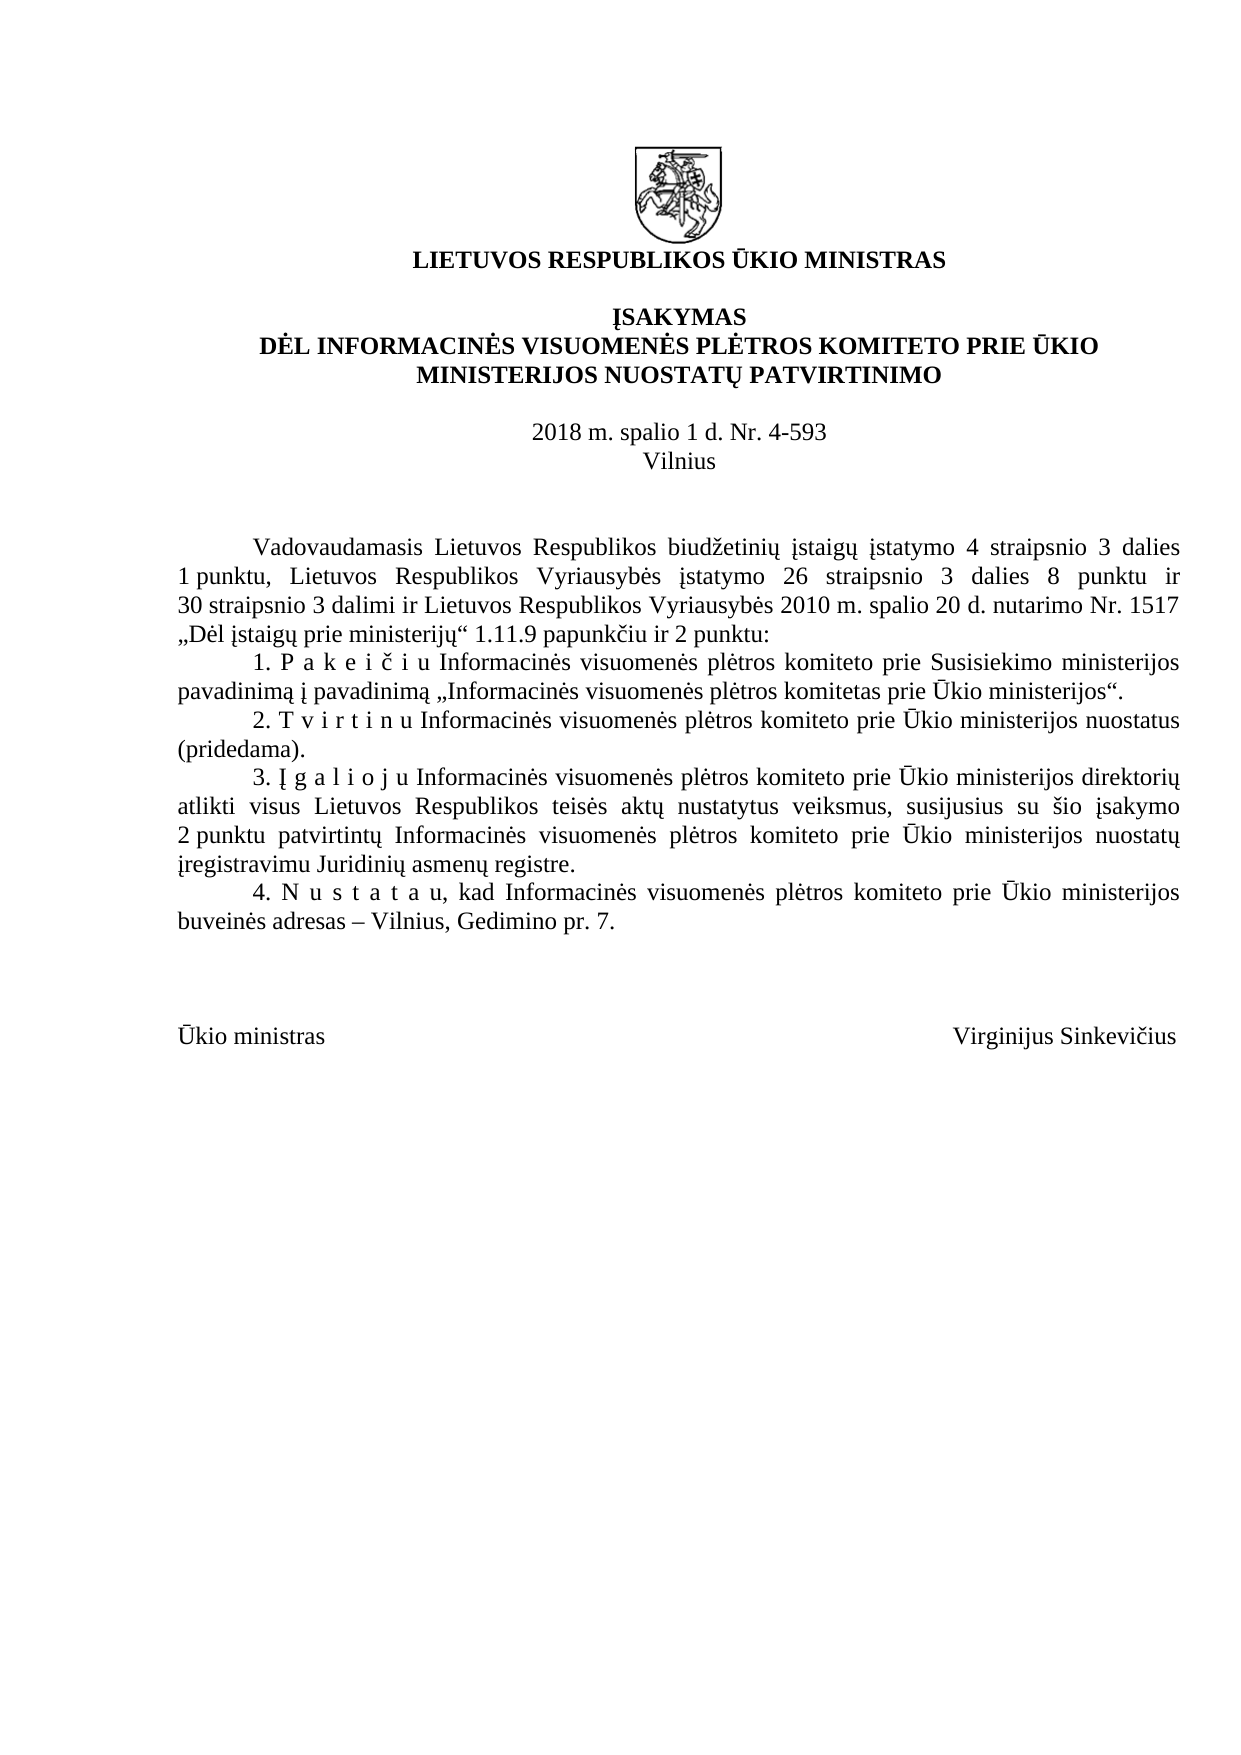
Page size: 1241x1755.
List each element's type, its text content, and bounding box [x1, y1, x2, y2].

text Ūkio ministras Virginijus Sinkevičius [177, 1021, 1181, 1050]
text LIETUVOS RESPUBLIKOS ŪKIO MINISTRAS [177, 245, 1181, 274]
text Vadovaudamasis Lietuvos Respublikos biudžetinių įstaigų įstatymo 4 straipsnio 3 dalies 1 punktu, Lietuvos Respublikos Vyriausybės įstatymo 26 straipsnio 3 dalies 8 punktu ir 30 straipsnio 3 dalimi ir Lietuvos Respublikos Vyriausybės 2010 m. spalio 20 d. nutarimo Nr. 1517 „Dėl įstaigų prie ministerijų“ 1.11.9 papunkčiu ir 2 punktu: [177, 532, 1181, 647]
text DĖL INFORMACINĖS VISUOMENĖS PLĖTROS KOMITETO PRIE ūkio MINISTERIJOS NUOSTATŲ PATVIRTINIMO [177, 331, 1181, 389]
text 4. N u s t a t a u, kad Informacinės visuomenės plėtros komiteto prie Ūkio ministerijos buveinės adresas – Vilnius, Gedimino pr. 7. [177, 877, 1181, 935]
text įsakymas [177, 302, 1181, 331]
text 3. Į g a l i o j u Informacinės visuomenės plėtros komiteto prie Ūkio ministerijos direktorių atlikti visus Lietuvos Respublikos teisės aktų nustatytus veiksmus, susijusius su šio įsakymo 2 punktu patvirtintų Informacinės visuomenės plėtros komiteto prie Ūkio ministerijos nuostatų įregistravimu Juridinių asmenų registre. [177, 762, 1181, 877]
text 2018 m. spalio 1 d. Nr. 4-593 [177, 417, 1181, 446]
text 1. P a k e i č i u Informacinės visuomenės plėtros komiteto prie Susisiekimo ministerijos pavadinimą į pavadinimą „Informacinės visuomenės plėtros komitetas prie Ūkio ministerijos“. [177, 647, 1181, 705]
text 2. T v i r t i n u Informacinės visuomenės plėtros komiteto prie Ūkio ministerijos nuostatus (pridedama). [177, 705, 1181, 762]
text Vilnius [177, 446, 1181, 475]
